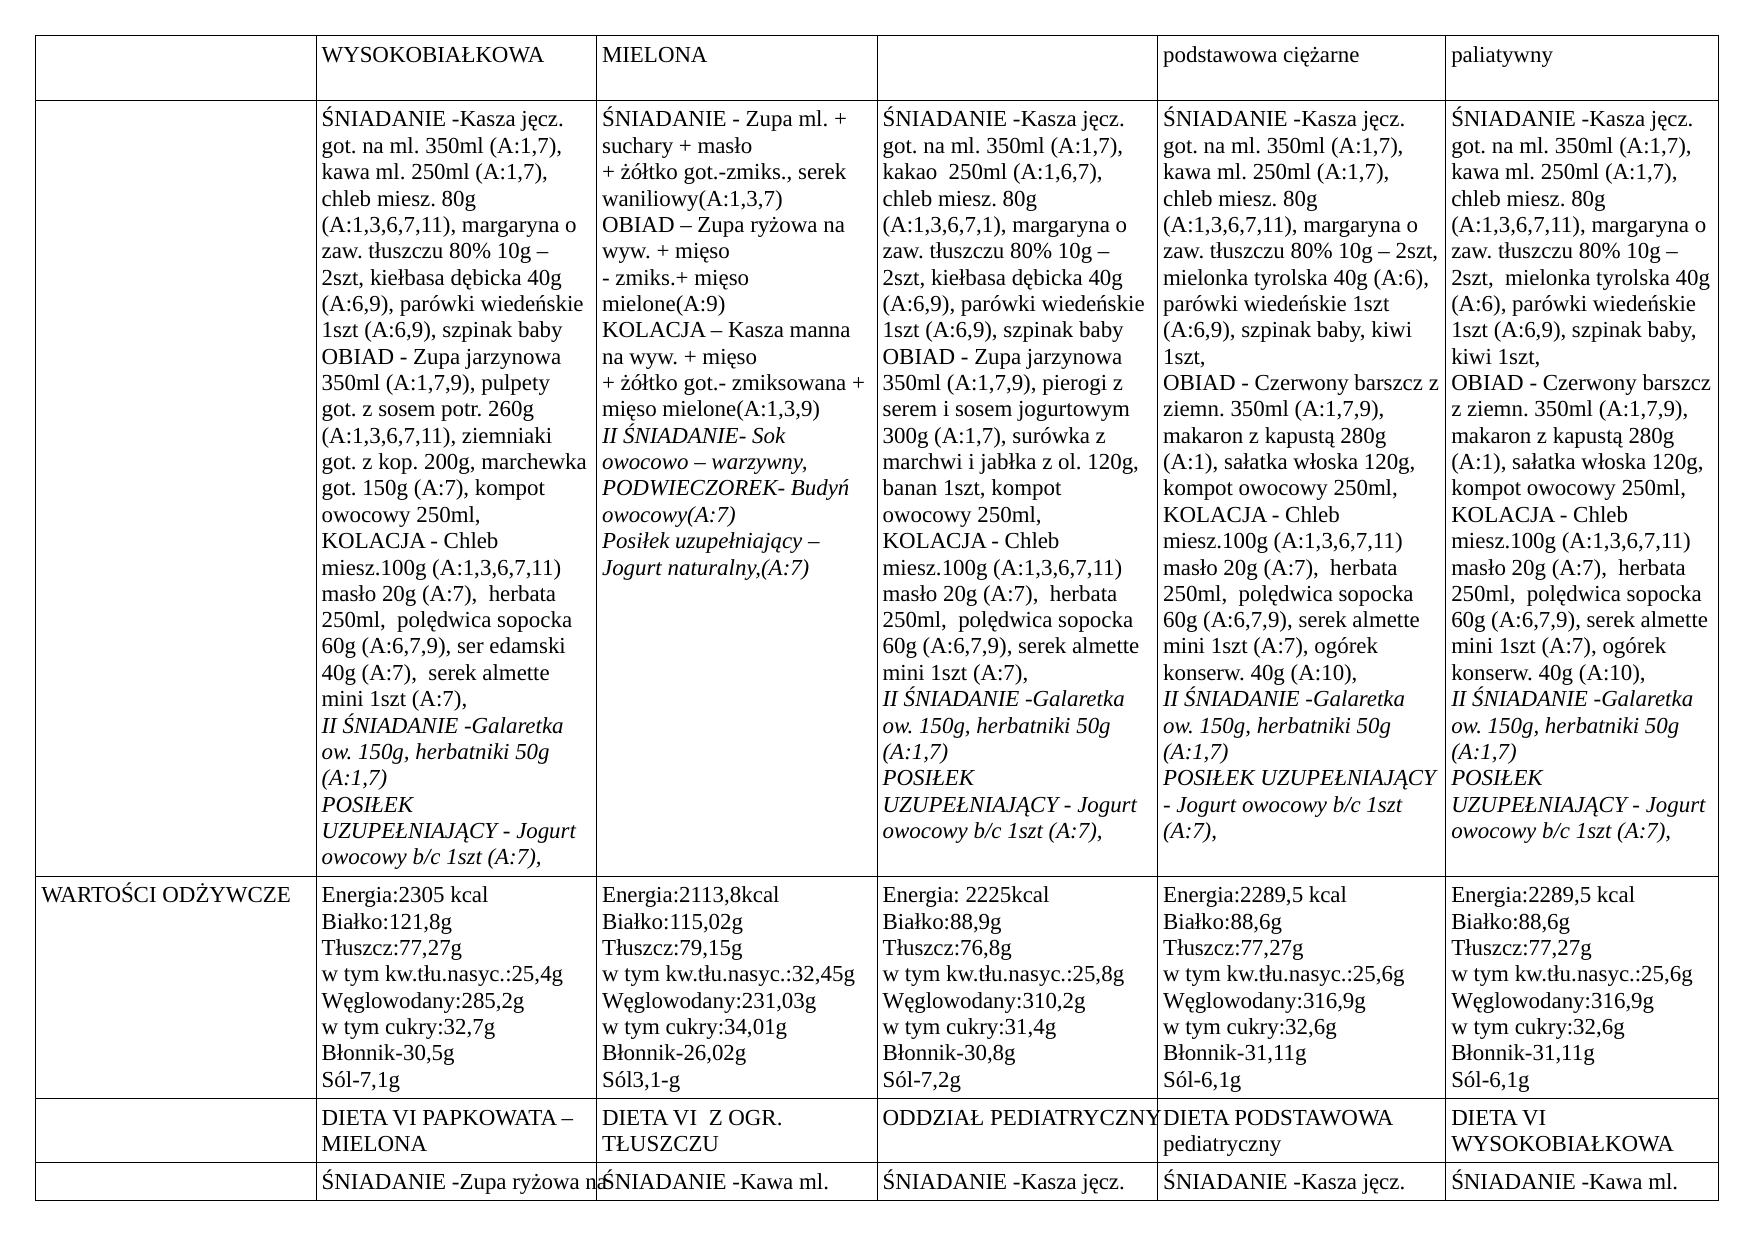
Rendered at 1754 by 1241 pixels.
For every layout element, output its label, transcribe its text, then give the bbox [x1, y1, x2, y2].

table_cell ODDZIAŁ PEDIATRYCZNY [878, 1099, 1157, 1162]
table_cell ŚNIADANIE -Kasza jęcz. [1158, 1163, 1445, 1200]
table_cell MIELONA [597, 36, 877, 100]
table_cell ŚNIADANIE -Kasza jęcz. got. na ml. 350ml (A:1,7), kakao 250ml (A:1,6,7), chleb miesz. 80g (A:1,3,6,7,1), margaryna o zaw. tłuszczu 80% 10g – 2szt, kiełbasa dębicka 40g (A:6,9), parówki wiedeńskie 1szt (A:6,9), szpinak baby OBIAD - Zupa jarzynowa 350ml (A:1,7,9), pierogi z serem i sosem jogurtowym 300g (A:1,7), surówka z marchwi i jabłka z ol. 120g, banan 1szt, kompot owocowy 250ml, KOLACJA - Chleb miesz.100g (A:1,3,6,7,11) masło 20g (A:7), herbata 250ml, polędwica sopocka 60g (A:6,7,9), serek almette mini 1szt (A:7), II ŚNIADANIE -Galaretka ow. 150g, herbatniki 50g (A:1,7) POSIŁEK UZUPEŁNIAJĄCY - Jogurt owocowy b/c 1szt (A:7), [878, 101, 1157, 876]
table_cell ŚNIADANIE -Kasza jęcz. got. na ml. 350ml (A:1,7), kawa ml. 250ml (A:1,7), chleb miesz. 80g (A:1,3,6,7,11), margaryna o zaw. tłuszczu 80% 10g – 2szt, mielonka tyrolska 40g (A:6), parówki wiedeńskie 1szt (A:6,9), szpinak baby, kiwi 1szt, OBIAD - Czerwony barszcz z ziemn. 350ml (A:1,7,9), makaron z kapustą 280g (A:1), sałatka włoska 120g, kompot owocowy 250ml, KOLACJA - Chleb miesz.100g (A:1,3,6,7,11) masło 20g (A:7), herbata 250ml, polędwica sopocka 60g (A:6,7,9), serek almette mini 1szt (A:7), ogórek konserw. 40g (A:10), II ŚNIADANIE -Galaretka ow. 150g, herbatniki 50g (A:1,7) POSIŁEK UZUPEŁNIAJĄCY - Jogurt owocowy b/c 1szt (A:7), [1446, 101, 1718, 876]
table_cell Energia:2289,5 kcal Białko:88,6g Tłuszcz:77,27g w tym kw.tłu.nasyc.:25,6g Węglowodany:316,9g w tym cukry:32,6g Błonnik-31,11g Sól-6,1g [1158, 877, 1445, 1098]
table_cell WYSOKOBIAŁKOWA [317, 36, 596, 100]
table_cell [36, 36, 316, 100]
table_cell Energia:2305 kcal Białko:121,8g Tłuszcz:77,27g w tym kw.tłu.nasyc.:25,4g Węglowodany:285,2g w tym cukry:32,7g Błonnik-30,5g Sól-7,1g [317, 877, 596, 1098]
table_cell ŚNIADANIE -Kasza jęcz. [878, 1163, 1157, 1200]
table_cell [36, 1099, 316, 1162]
table_cell DIETA VI PAPKOWATA – MIELONA [317, 1099, 596, 1162]
table_cell ŚNIADANIE - Zupa ml. + suchary + masło + żółtko got.-zmiks., serek waniliowy(A:1,3,7) OBIAD – Zupa ryżowa na wyw. + mięso - zmiks.+ mięso mielone(A:9) KOLACJA – Kasza manna na wyw. + mięso + żółtko got.- zmiksowana + mięso mielone(A:1,3,9) II ŚNIADANIE- Sok owocowo – warzywny, PODWIECZOREK- Budyń owocowy(A:7) Posiłek uzupełniający – Jogurt naturalny,(A:7) [597, 101, 877, 876]
table_cell Energia:2113,8kcal Białko:115,02g Tłuszcz:79,15g w tym kw.tłu.nasyc.:32,45g Węglowodany:231,03g w tym cukry:34,01g Błonnik-26,02g Sól3,1-g [597, 877, 877, 1098]
table_cell DIETA VI WYSOKOBIAŁKOWA [1446, 1099, 1718, 1162]
table_cell DIETA VI Z OGR. TŁUSZCZU [597, 1099, 877, 1162]
table_cell WARTOŚCI ODŻYWCZE [36, 877, 316, 1098]
table_cell DIETA PODSTAWOWA pediatryczny [1158, 1099, 1445, 1162]
table_cell ŚNIADANIE -Kasza jęcz. got. na ml. 350ml (A:1,7), kawa ml. 250ml (A:1,7), chleb miesz. 80g (A:1,3,6,7,11), margaryna o zaw. tłuszczu 80% 10g – 2szt, mielonka tyrolska 40g (A:6), parówki wiedeńskie 1szt (A:6,9), szpinak baby, kiwi 1szt, OBIAD - Czerwony barszcz z ziemn. 350ml (A:1,7,9), makaron z kapustą 280g (A:1), sałatka włoska 120g, kompot owocowy 250ml, KOLACJA - Chleb miesz.100g (A:1,3,6,7,11) masło 20g (A:7), herbata 250ml, polędwica sopocka 60g (A:6,7,9), serek almette mini 1szt (A:7), ogórek konserw. 40g (A:10), II ŚNIADANIE -Galaretka ow. 150g, herbatniki 50g (A:1,7) POSIŁEK UZUPEŁNIAJĄCY - Jogurt owocowy b/c 1szt (A:7), [1158, 101, 1445, 876]
table_cell paliatywny [1446, 36, 1718, 100]
table_cell Energia: 2225kcal Białko:88,9g Tłuszcz:76,8g w tym kw.tłu.nasyc.:25,8g Węglowodany:310,2g w tym cukry:31,4g Błonnik-30,8g Sól-7,2g [878, 877, 1157, 1098]
table_cell ŚNIADANIE -Kasza jęcz. got. na ml. 350ml (A:1,7), kawa ml. 250ml (A:1,7), chleb miesz. 80g (A:1,3,6,7,11), margaryna o zaw. tłuszczu 80% 10g – 2szt, kiełbasa dębicka 40g (A:6,9), parówki wiedeńskie 1szt (A:6,9), szpinak baby OBIAD - Zupa jarzynowa 350ml (A:1,7,9), pulpety got. z sosem potr. 260g (A:1,3,6,7,11), ziemniaki got. z kop. 200g, marchewka got. 150g (A:7), kompot owocowy 250ml, KOLACJA - Chleb miesz.100g (A:1,3,6,7,11) masło 20g (A:7), herbata 250ml, polędwica sopocka 60g (A:6,7,9), ser edamski 40g (A:7), serek almette mini 1szt (A:7), II ŚNIADANIE -Galaretka ow. 150g, herbatniki 50g (A:1,7) POSIŁEK UZUPEŁNIAJĄCY - Jogurt owocowy b/c 1szt (A:7), [317, 101, 596, 876]
table_cell ŚNIADANIE -Kawa ml. [1446, 1163, 1718, 1200]
table_cell [878, 36, 1157, 100]
table_cell [36, 101, 316, 876]
table_cell ŚNIADANIE -Zupa ryżowa na wyw. + mięso + żółtko got. –zmiks., serek naturalny(A:3,7,9) OBIAD – Kasza manna na wyw. + mięso - zmiks.+ mięso mielone(A:1,9) KOLACJA – Zupa ryżowa na wyw.+ mięso + żółtko got. - zmiks + mięso mielone(A:3,9) II ŚNIADANIE- Sok owocowo – warzywny, PODWIECZOREK- Budyń owocowy b/c(A:7) Posiłek uzupełniający – Jogurt naturalny,(A:7) [317, 1163, 596, 1200]
table_cell Energia:2289,5 kcal Białko:88,6g Tłuszcz:77,27g w tym kw.tłu.nasyc.:25,6g Węglowodany:316,9g w tym cukry:32,6g Błonnik-31,11g Sól-6,1g [1446, 877, 1718, 1098]
table_cell [36, 1163, 316, 1200]
table_cell podstawowa ciężarne [1158, 36, 1445, 100]
